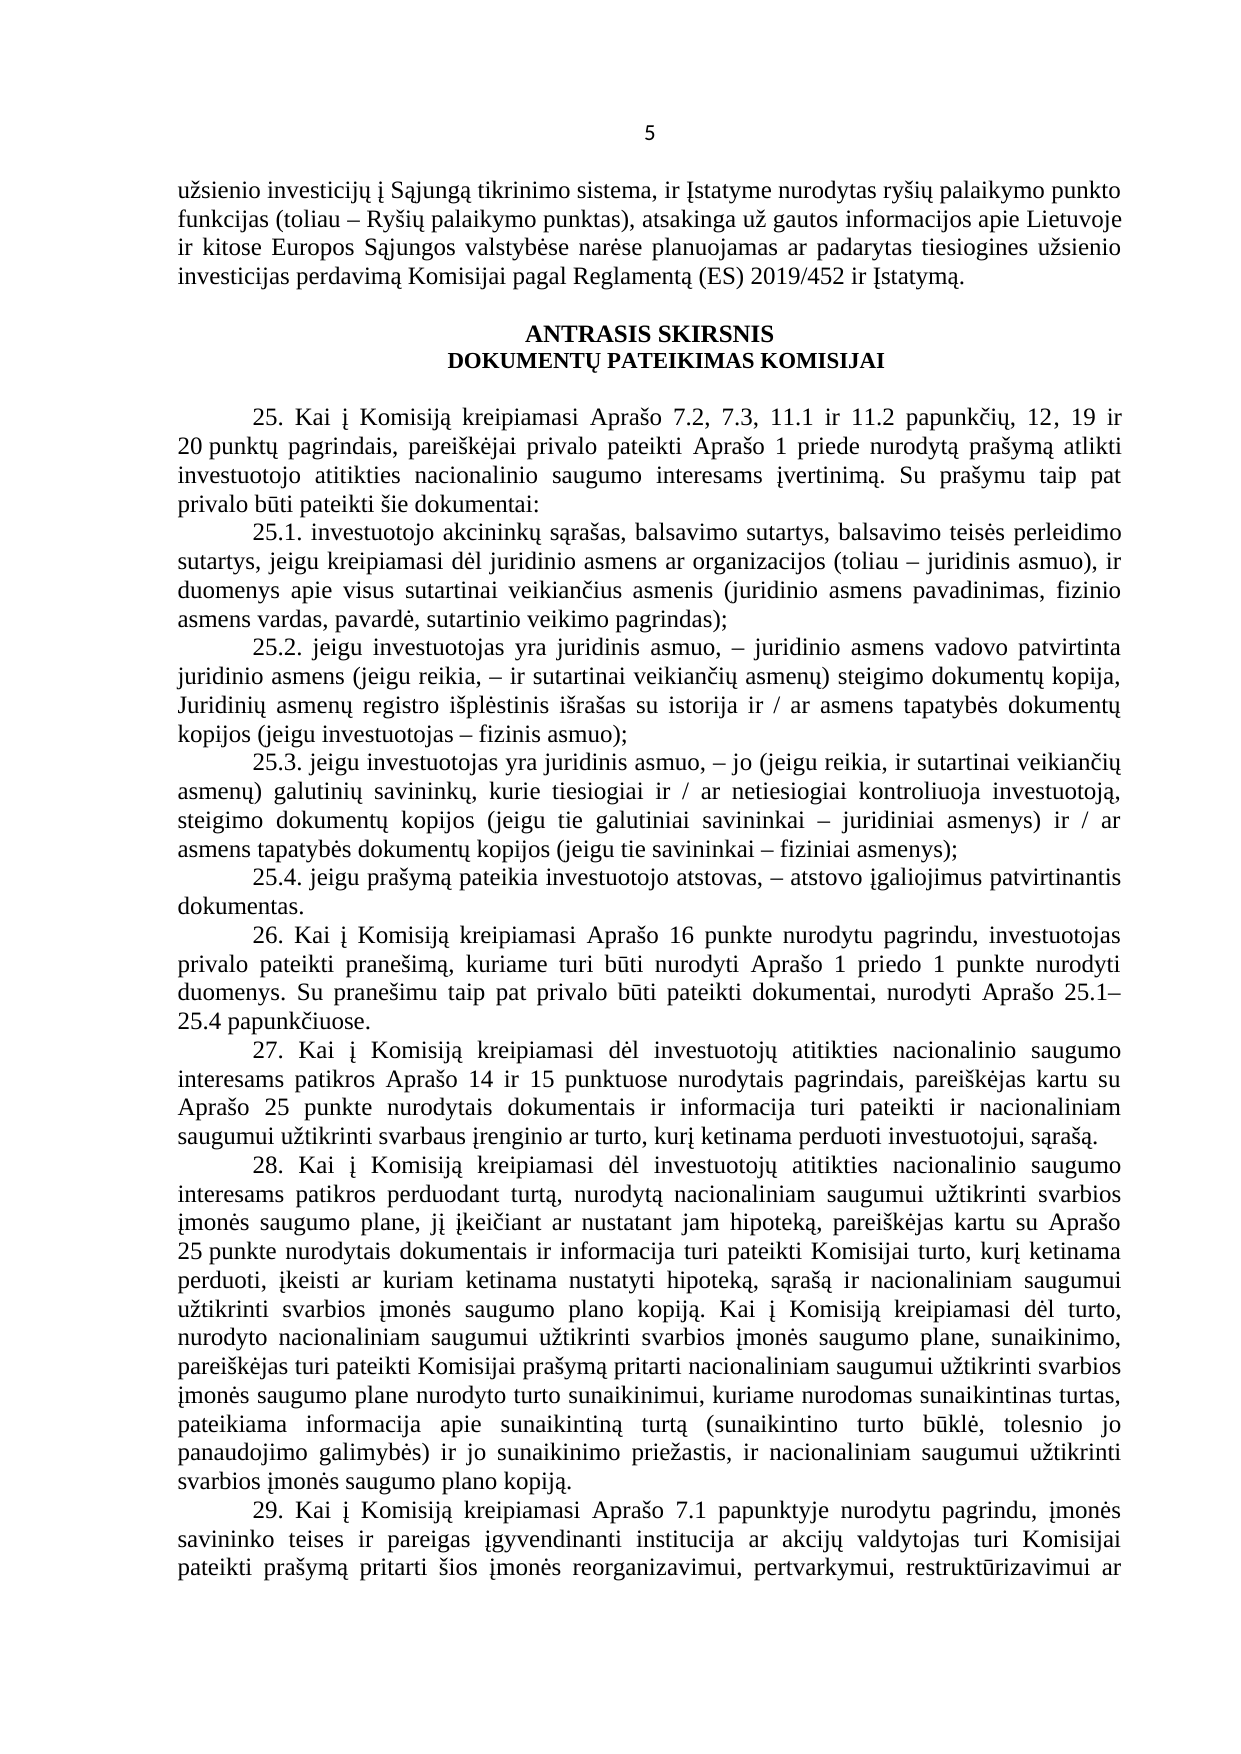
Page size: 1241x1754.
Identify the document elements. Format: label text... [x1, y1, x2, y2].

text DOKUMENTŲ PATEIKIMAS KOMISIJAI [312, 347, 1122, 374]
subtitle ANTRASIS SKIRSNIS [177, 319, 1122, 347]
text 25.2. jeigu investuotojas yra juridinis asmuo, – juridinio asmens vadovo patvirtinta juridinio asmens (jeigu reikia, – ir sutartinai veikiančių asmenų) steigimo dokumentų kopija, Juridinių asmenų registro išplėstinis išrašas su istorija ir / ar asmens tapatybės dokumentų kopijos (jeigu investuotojas – fizinis asmuo); [177, 632, 1122, 747]
text 27. Kai į Komisiją kreipiamasi dėl investuotojų atitikties nacionalinio saugumo interesams patikros Aprašo 14 ir 15 punktuose nurodytais pagrindais, pareiškėjas kartu su Aprašo 25 punkte nurodytais dokumentais ir informacija turi pateikti ir nacionaliniam saugumui užtikrinti svarbaus įrenginio ar turto, kurį ketinama perduoti investuotojui, sąrašą. [177, 1035, 1122, 1150]
text 25. Kai į Komisiją kreipiamasi Aprašo 7.2, 7.3, 11.1 ir 11.2 papunkčių, 12, 19 ir 20 punktų pagrindais, pareiškėjai privalo pateikti Aprašo 1 priede nurodytą prašymą atlikti investuotojo atitikties nacionalinio saugumo interesams įvertinimą. Su prašymu taip pat privalo būti pateikti šie dokumentai: [177, 402, 1122, 517]
text 25.3. jeigu investuotojas yra juridinis asmuo, – jo (jeigu reikia, ir sutartinai veikiančių asmenų) galutinių savininkų, kurie tiesiogiai ir / ar netiesiogiai kontroliuoja investuotoją, steigimo dokumentų kopijos (jeigu tie galutiniai savininkai – juridiniai asmenys) ir / ar asmens tapatybės dokumentų kopijos (jeigu tie savininkai – fiziniai asmenys); [177, 747, 1122, 862]
text 26. Kai į Komisiją kreipiamasi Aprašo 16 punkte nurodytu pagrindu, investuotojas privalo pateikti pranešimą, kuriame turi būti nurodyti Aprašo 1 priedo 1 punkte nurodyti duomenys. Su pranešimu taip pat privalo būti pateikti dokumentai, nurodyti Aprašo 25.1–25.4 papunkčiuose. [177, 920, 1122, 1035]
text užsienio investicijų į Sąjungą tikrinimo sistema, ir Įstatyme nurodytas ryšių palaikymo punkto funkcijas (toliau – Ryšių palaikymo punktas), atsakinga už gautos informacijos apie Lietuvoje ir kitose Europos Sąjungos valstybėse narėse planuojamas ar padarytas tiesiogines užsienio investicijas perdavimą Komisijai pagal Reglamentą (ES) 2019/452 ir Įstatymą. [177, 175, 1122, 290]
text 25.1. investuotojo akcininkų sąrašas, balsavimo sutartys, balsavimo teisės perleidimo sutartys, jeigu kreipiamasi dėl juridinio asmens ar organizacijos (toliau – juridinis asmuo), ir duomenys apie visus sutartinai veikiančius asmenis (juridinio asmens pavadinimas, fizinio asmens vardas, pavardė, sutartinio veikimo pagrindas); [177, 517, 1122, 632]
text 28. Kai į Komisiją kreipiamasi dėl investuotojų atitikties nacionalinio saugumo interesams patikros perduodant turtą, nurodytą nacionaliniam saugumui užtikrinti svarbios įmonės saugumo plane, jį įkeičiant ar nustatant jam hipoteką, pareiškėjas kartu su Aprašo 25 punkte nurodytais dokumentais ir informacija turi pateikti Komisijai turto, kurį ketinama perduoti, įkeisti ar kuriam ketinama nustatyti hipoteką, sąrašą ir nacionaliniam saugumui užtikrinti svarbios įmonės saugumo plano kopiją. Kai į Komisiją kreipiamasi dėl turto, nurodyto nacionaliniam saugumui užtikrinti svarbios įmonės saugumo plane, sunaikinimo, pareiškėjas turi pateikti Komisijai prašymą pritarti nacionaliniam saugumui užtikrinti svarbios įmonės saugumo plane nurodyto turto sunaikinimui, kuriame nurodomas sunaikintinas turtas, pateikiama informacija apie sunaikintiną turtą (sunaikintino turto būklė, tolesnio jo panaudojimo galimybės) ir jo sunaikinimo priežastis, ir nacionaliniam saugumui užtikrinti svarbios įmonės saugumo plano kopiją. [177, 1150, 1122, 1495]
text 25.4. jeigu prašymą pateikia investuotojo atstovas, – atstovo įgaliojimus patvirtinantis dokumentas. [177, 862, 1122, 920]
text 29. Kai į Komisiją kreipiamasi Aprašo 7.1 papunktyje nurodytu pagrindu, įmonės savininko teises ir pareigas įgyvendinanti institucija ar akcijų valdytojas turi Komisijai pateikti prašymą pritarti šios įmonės reorganizavimui, pertvarkymui, restruktūrizavimui ar [177, 1495, 1122, 1581]
